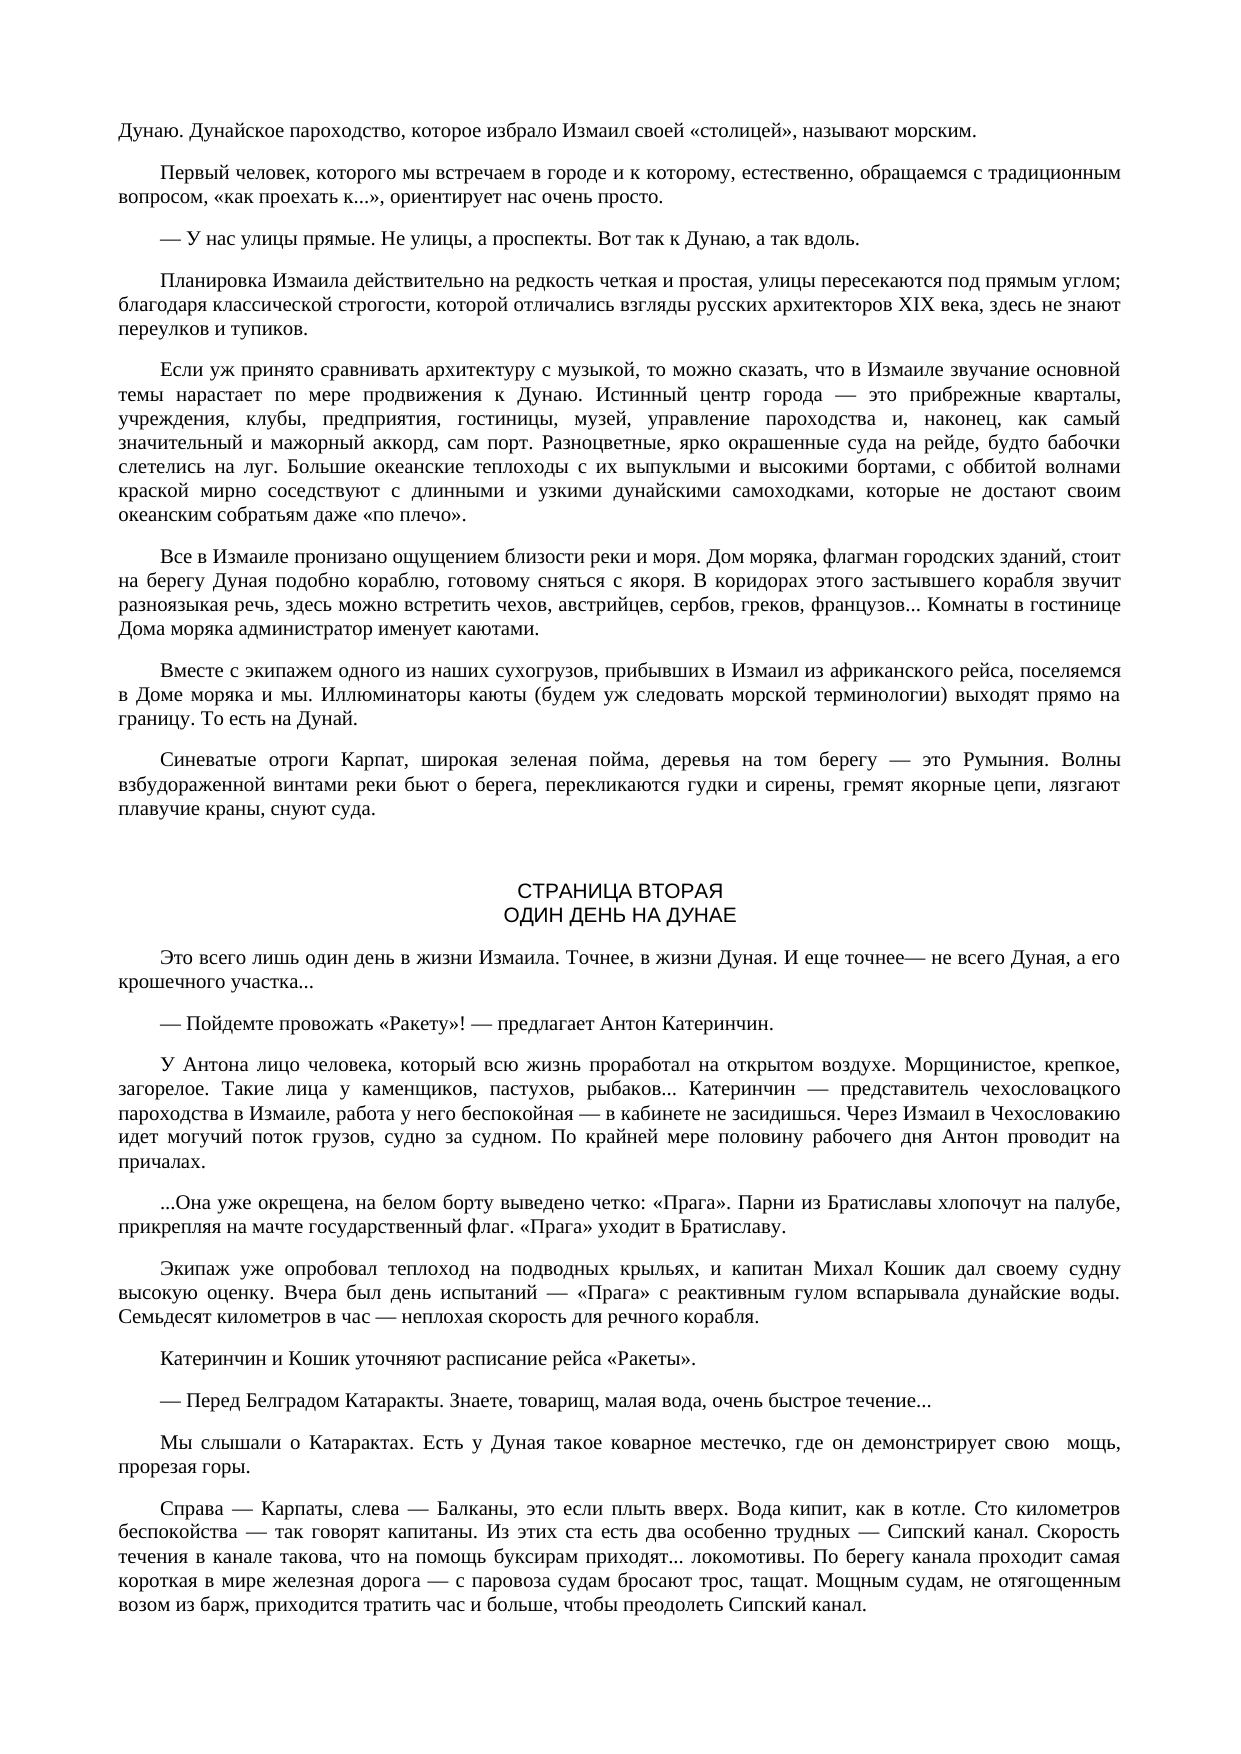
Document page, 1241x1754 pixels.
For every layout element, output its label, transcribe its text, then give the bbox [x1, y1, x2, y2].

text Все в Измаиле пронизано ощущением близости реки и моря. Дом моряка, флагман городских зданий, стоит на берегу Дуная подобно кораблю, готовому сняться с якоря. В коридорах этого застывшего корабля звучит разноязыкая речь, здесь можно встретить чехов, австрийцев, сербов, греков, французов... Комнаты в гостинице Дома моряка администратор именует каютами. [118, 543, 1122, 640]
text Первый человек, которого мы встречаем в городе и к которому, естественно, обращаемся с традиционным вопросом, «как проехать к...», ориентирует нас очень просто. [118, 160, 1122, 208]
text Это всего лишь один день в жизни Измаила. Точнее, в жизни Дуная. И еще точнее— не всего Дуная, а его крошечного участка... [118, 945, 1122, 993]
text ...Она уже окрещена, на белом борту выведено четко: «Прага». Парни из Братиславы хлопочут на палубе, прикрепляя на мачте государственный флаг. «Прага» уходит в Братиславу. [118, 1190, 1122, 1238]
text Справа — Карпаты, слева — Балканы, это если плыть вверх. Вода кипит, как в котле. Сто километров беспокойства — так говорят капитаны. Из этих ста есть два особенно трудных — Сипский канал. Скорость течения в канале такова, что на помощь буксирам приходят... локомотивы. По берегу канала проходит самая короткая в мире железная дорога — с паровоза судам бросают трос, тащат. Мощным судам, не отягощенным возом из барж, приходится тратить час и больше, чтобы преодолеть Сипский канал. [118, 1495, 1122, 1616]
text — Пойдемте провожать «Ракету»! — предлагает Антон Катеринчин. [118, 1011, 1122, 1034]
text СТРАНИЦА ВТОРАЯ ОДИН ДЕНЬ НА ДУНАЕ [118, 879, 1122, 927]
text Вместе с экипажем одного из наших сухогрузов, прибывших в Измаил из африканского рейса, поселяемся в Доме моряка и мы. Иллюминаторы каюты (будем уж следовать морской терминологии) выходят прямо на границу. То есть на Дунай. [118, 657, 1122, 730]
text Катеринчин и Кошик уточняют расписание рейса «Ракеты». [118, 1346, 1122, 1370]
text — У нас улицы прямые. Не улицы, а проспекты. Вот так к Дунаю, а так вдоль. [118, 226, 1122, 250]
text Дунаю. Дунайское пароходство, которое избрало Измаил своей «столицей», называют морским. [118, 118, 1122, 142]
text Планировка Измаила действительно на редкость четкая и простая, улицы пересекаются под прямым углом; благодаря классической строгости, которой отличались взгляды русских архитекторов XIX века, здесь не знают переулков и тупиков. [118, 267, 1122, 340]
text Экипаж уже опробовал теплоход на подводных крыльях, и капитан Михал Кошик дал своему судну высокую оценку. Вчера был день испытаний — «Прага» с реактивным гулом вспарывала дунайские воды. Семьдесят километров в час — неплохая скорость для речного корабля. [118, 1256, 1122, 1328]
text Если уж принято сравнивать архитектуру с музыкой, то можно сказать, что в Измаиле звучание основной темы нарастает по мере продвижения к Дунаю. Истинный центр города — это прибрежные кварталы, учреждения, клубы, предприятия, гостиницы, музей, управление пароходства и, наконец, как самый значительный и мажорный аккорд, сам порт. Разноцветные, ярко окрашенные суда на рейде, будто бабочки слетелись на луг. Большие океанские теплоходы с их выпуклыми и высокими бортами, с оббитой волнами краской мирно соседствуют с длинными и узкими дунайскими самоходками, которые не достают своим океанским собратьям даже «по плечо». [118, 357, 1122, 526]
text — Перед Белградом Катаракты. Знаете, товарищ, малая вода, очень быстрое течение... [118, 1388, 1122, 1412]
text У Антона лицо человека, который всю жизнь проработал на открытом воздухе. Морщинистое, крепкое, загорелое. Такие лица у каменщиков, пастухов, рыбаков... Катеринчин — представитель чехословацкого пароходства в Измаиле, работа у него беспокойная — в кабинете не засидишься. Через Измаил в Чехословакию идет могучий поток грузов, судно за судном. По крайней мере половину рабочего дня Антон проводит на причалах. [118, 1052, 1122, 1173]
text Мы слышали о Катарактах. Есть у Дуная такое коварное местечко, где он демонстрирует свою мощь, прорезая горы. [118, 1429, 1122, 1478]
text Синеватые отроги Карпат, широкая зеленая пойма, деревья на том берегу — это Румыния. Волны взбудораженной винтами реки бьют о берега, перекликаются гудки и сирены, гремят якорные цепи, лязгают плавучие краны, снуют суда. [118, 747, 1122, 819]
